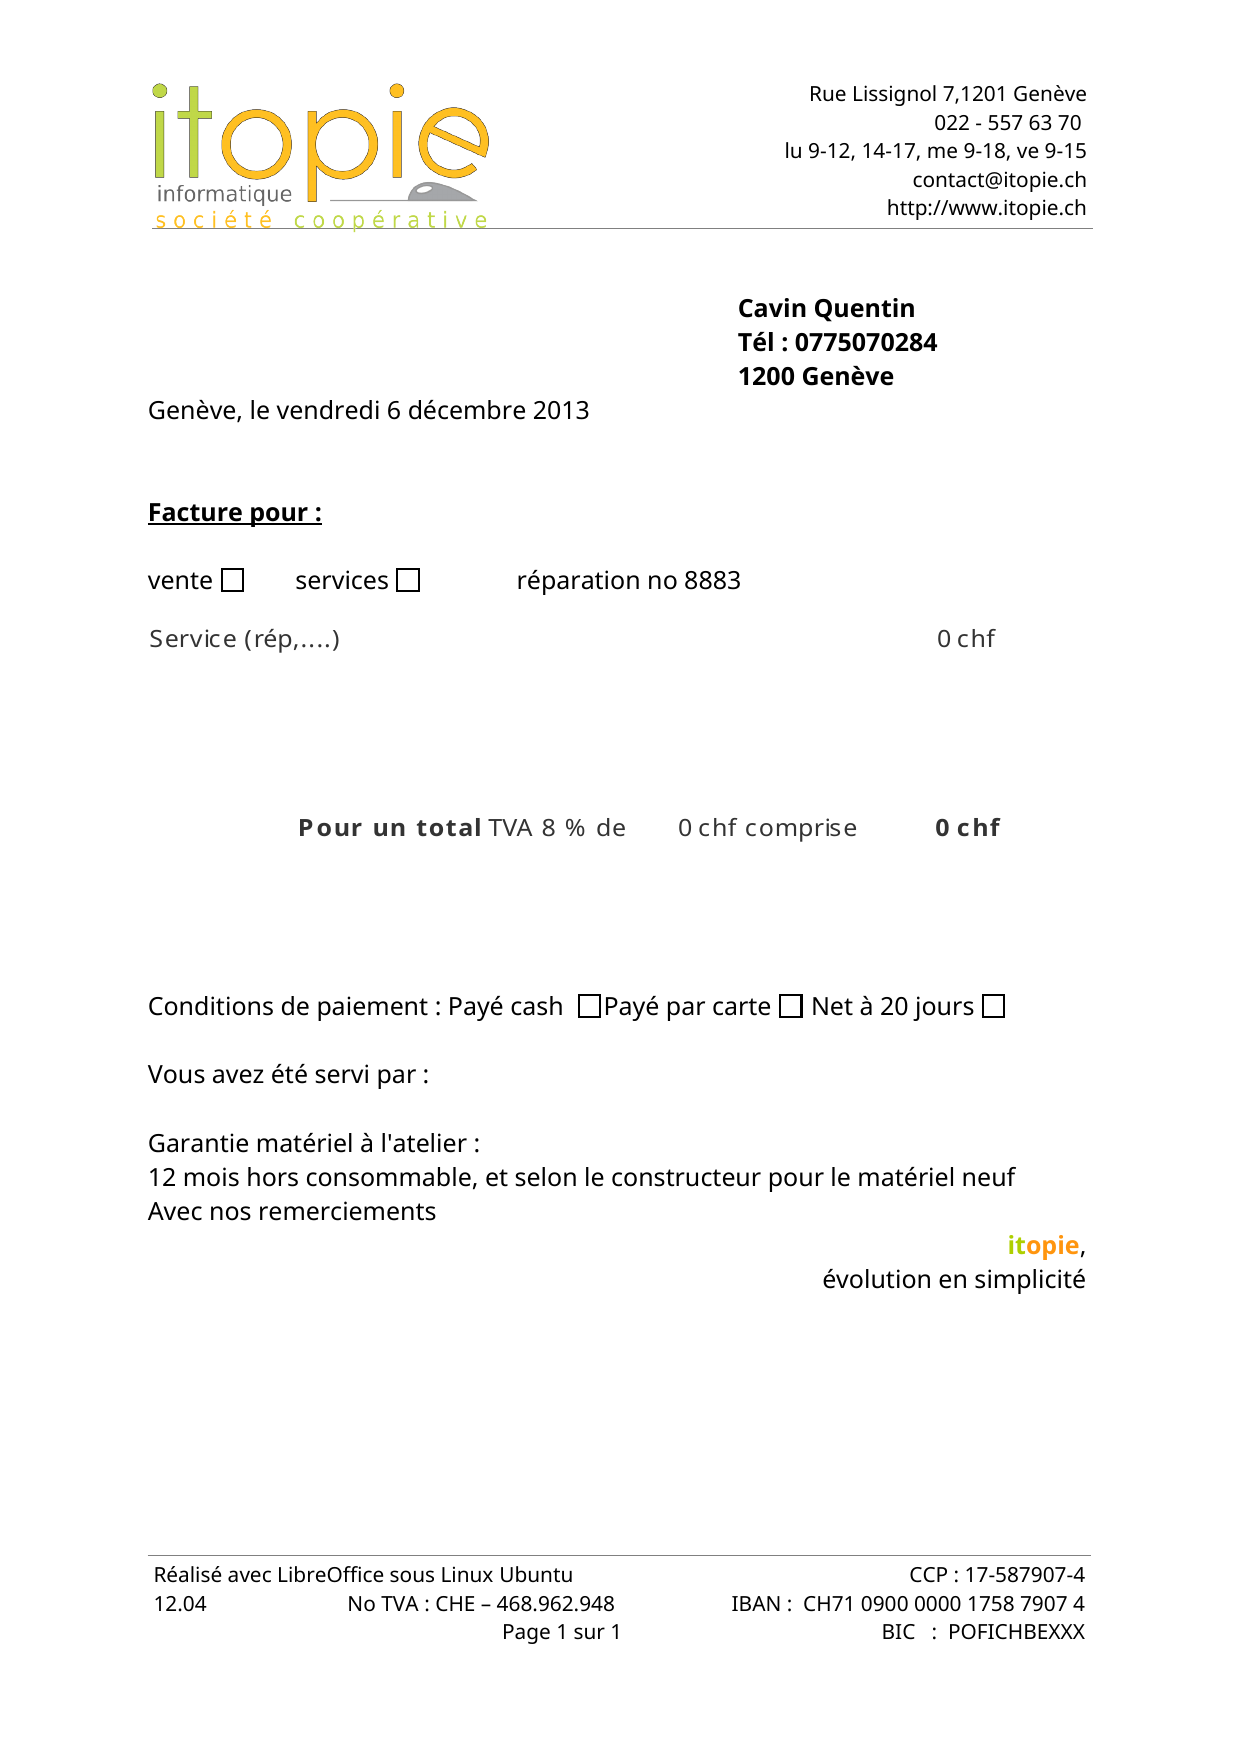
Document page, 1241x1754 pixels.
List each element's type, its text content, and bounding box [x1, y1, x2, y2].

text Vous avez été servi par : [148, 1057, 1093, 1091]
text évolution en simplicité [148, 1262, 1093, 1296]
text itopie, [148, 1227, 1093, 1262]
text Garantie matériel à l'atelier : [148, 1125, 1093, 1159]
text Tél : 0775070284 [148, 324, 1093, 358]
text 1200 Genève [148, 358, 1093, 392]
text Genève, le vendredi 6 décembre 2013 [148, 392, 1093, 427]
picture [138, 72, 500, 244]
text Avec nos remerciements [148, 1193, 1093, 1227]
text Facture pour : [148, 495, 1093, 529]
text Cavin Quentin [148, 290, 1093, 324]
text Conditions de paiement : Payé cash Payé par carte Net à 20 jours [148, 989, 1093, 1023]
text vente services réparation no 8883 [148, 563, 1093, 597]
text 12 mois hors consommable, et selon le constructeur pour le matériel neuf [148, 1159, 1093, 1193]
